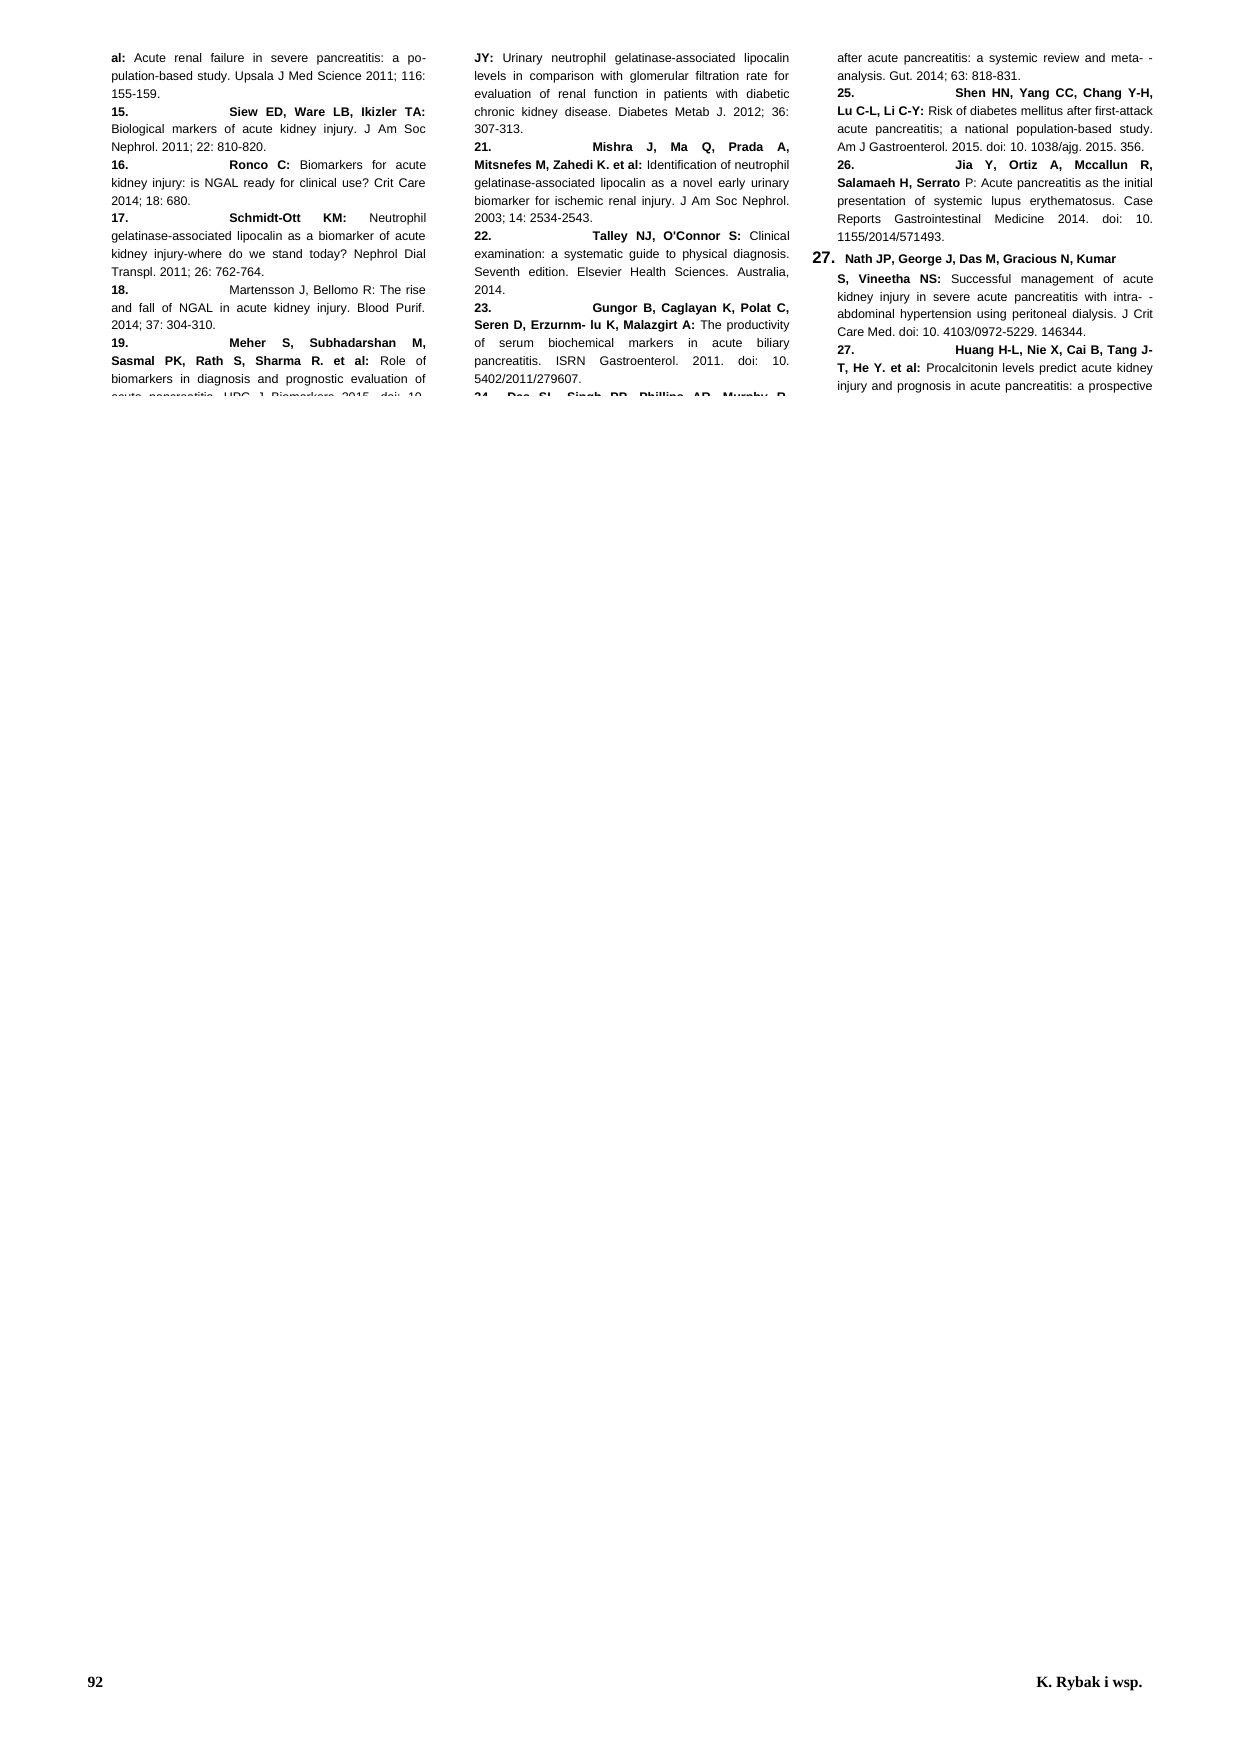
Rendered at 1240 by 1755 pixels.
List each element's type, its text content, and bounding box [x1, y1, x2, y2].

text K. Rybak i wsp. [1036, 1673, 1153, 1691]
list Talley NJ, O'Connor S: Clinical examination: a systematic guide to physical diagnosis. Seventh edition. Elsevier Health Sciences. Australia, 2014. [474, 229, 789, 297]
subtitle 27. Nath JP, George J, Das M, Gracious N, Kumar [812, 247, 1153, 267]
list Huang H-L, Nie X, Cai B, Tang J-T, He Y. et al: Procalcitonin levels predict acute kidney injury and prognosis in acute pancreatitis: a prospective study. Pios One 2012. doi: 10. 1371 /journal. Pone. 008225. [837, 343, 1153, 396]
list Jia Y, Ortiz A, Mccallun R, Salamaeh H, Serrato P: Acute pancreatitis as the initial presentation of systemic lupus erythematosus. Case Reports Gastro­intestinal Medicine 2014. doi: 10. 1155/2014/571493. [837, 158, 1153, 244]
text JY: Urinary neutrophil gelatinase-associated lipocalin levels in comparison with glomerular filtration rate for evaluation of renal function in patients with diabetic chronic kidney disease. Diabetes Metab J. 2012; 36: 307-313. [474, 51, 789, 136]
text after acute pancreatitis: a systemic review and meta- -analysis. Gut. 2014; 63: 818-831. [837, 50, 1153, 83]
list Schmidt-Ott KM: Neutrophil gelatinase-associated lipocalin as a biomarker of acute kidney injury-where do we stand today? Nephrol Dial Transpl. 2011; 26: 762-764. [111, 211, 426, 279]
text al: Acute renal failure in severe pancreatitis: a po­pulation-based study. Upsala J Med Science 2011; 116: 155-159. [111, 51, 426, 101]
list Meher S, Subhadarshan M, Sasmal PK, Rath S, Sharma R. et al: Role of biomarkers in diagnosis and prognostic evaluation of acute pancreatitis. HPC J Biomarkers 2015. doi: 10. 1155. 2015/519534. [111, 336, 426, 395]
text S, Vineetha NS: Successful management of acute kidney injury in severe acute pancreatitis with intra- -abdominal hypertension using peritoneal dialysis. J Crit Care Med. doi: 10. 4103/0972-5229. 146344. [837, 271, 1153, 339]
list Siew ED, Ware LB, Ikizler TA: Biological markers of acute kidney injury. J Am Soc Nephrol. 2011; 22: 810-820. [111, 104, 426, 154]
list Martensson J, Bellomo R: The rise and fall of NGAL in acute kidney injury. Blood Purif. 2014; 37: 304-310. [111, 282, 426, 332]
text 92 [87, 1673, 109, 1691]
list Shen HN, Yang CC, Chang Y-H, Lu C-L, Li C-Y: Risk of diabetes mellitus after first-attack acute pancreatitis; a national population-based study. Am J Gastroenterol. 2015. doi: 10. 1038/ajg. 2015. 356. [837, 86, 1153, 154]
list Ronco C: Biomarkers for acute kidney injury: is NGAL ready for clinical use? Crit Care 2014; 18: 680. [111, 158, 426, 208]
list Mishra J, Ma Q, Prada A, Mitsnefes M, Zahedi K. et al: Identification of neutrophil gelatinase-associa­ted lipocalin as a novel early urinary biomarker for ischemic renal injury. J Am Soc Nephrol. 2003; 14: 2534-2543. [474, 140, 789, 226]
list Gungor B, Caglayan K, Polat C, Seren D, Erzurnm- lu K, Malazgirt A: The productivity of serum bioche­mical markers in acute biliary pancreatitis. ISRN Gastroenterol. 2011. doi: 10. 5402/2011/279607. [474, 300, 789, 386]
